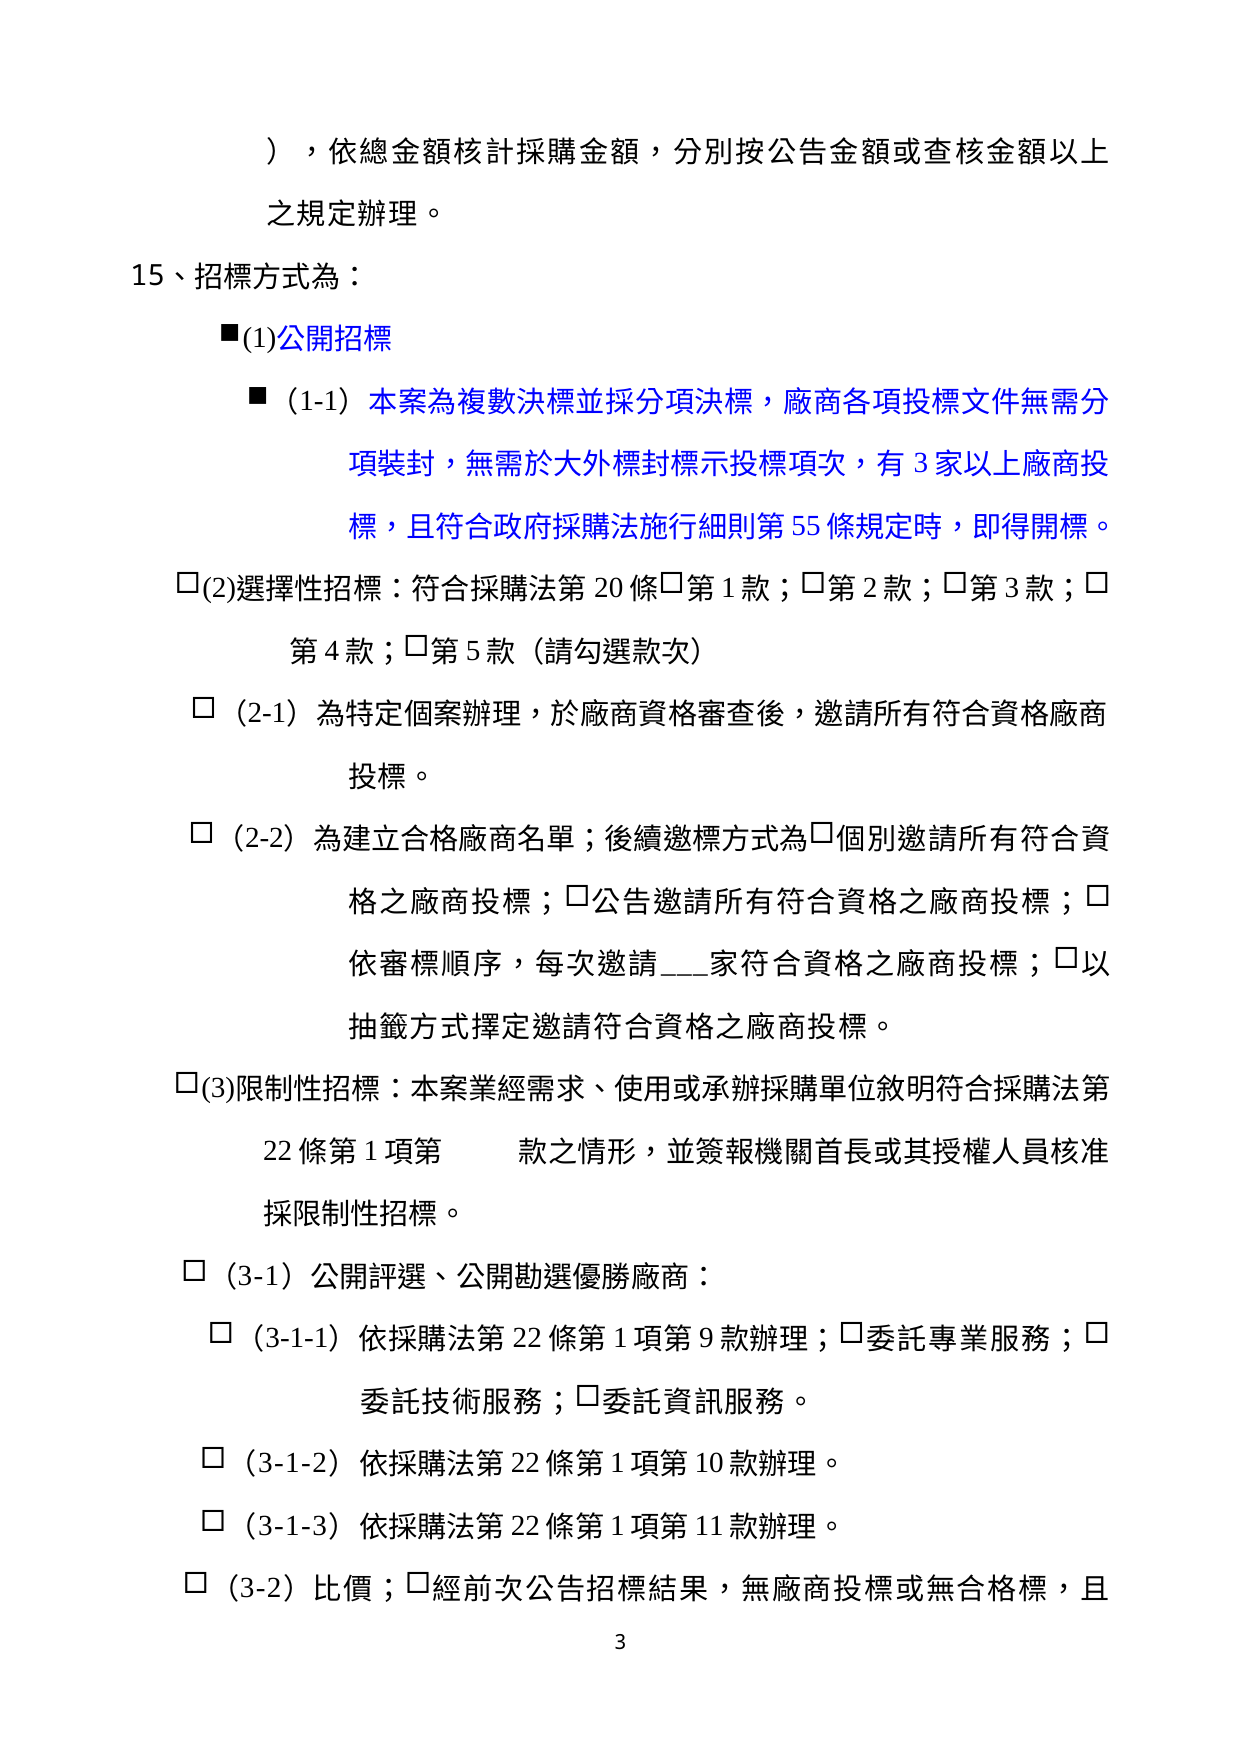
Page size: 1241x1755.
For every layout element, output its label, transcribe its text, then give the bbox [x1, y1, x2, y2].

text (2)選擇性招標：符合採購法第20條第1款；第2款；第3款；第4款；第5款（請勾選款次） [130, 545, 1110, 670]
text （1-1）本案為複數決標並採分項決標，廠商各項投標文件無需分項裝封，無需於大外標封標示投標項次，有3家以上廠商投標，且符合政府採購法施行細則第55條規定時，即得開標。 [247, 358, 1110, 545]
text (3)限制性招標：本案業經需求、使用或承辦採購單位敘明符合採購法第22條第1項第 款之情形，並簽報機關首長或其授權人員核准採限制性招標。 [130, 1045, 1110, 1233]
text （2-2）為建立合格廠商名單；後續邀標方式為個別邀請所有符合資格之廠商投標；公告邀請所有符合資格之廠商投標；依審標順序，每次邀請___家符合資格之廠商投標；以抽籤方式擇定邀請符合資格之廠商投標。 [130, 795, 1110, 1045]
list 招標方式為： [130, 233, 1110, 295]
text （3-1-2）依採購法第22條第1項第10款辦理。 [130, 1420, 1110, 1483]
text （2-1）為特定個案辦理，於廠商資格審查後，邀請所有符合資格廠商投標。 [130, 670, 1110, 795]
text （3-2）比價；經前次公告招標結果，無廠商投標或無合格標，且符合採購法施行細則第22條第1項規定無廠商異議或申訴在處理中者，依採購法第22條第1項第1款規定，不另公告招標，並依採購法施行細則第23條之1第1項規定，邀請過去表現優良之2家以上廠商以比價方式辦理；符合採購法第22條第1項第___款（請列明款次，第16款之情形須併填主管機關核准文號）；符合採購法第104條第1項但書第___款（請列明款次及相關機關核准文號）；符合採購法第105條第1項第___款(請列明款次及相關機關核准文號)；符合中央機關未達公告金額採購招標辦法第___條第___項第___款規定；符合地方政府依採購法第23條所定未達公告金額採購招標辦法第___條第___項第___款規定。 [130, 1545, 1110, 1608]
text （3-1-1）依採購法第22條第1項第9款辦理；委託專業服務；委託技術服務；委託資訊服務。 [130, 1295, 1110, 1420]
text （3-1-3）依採購法第22條第1項第11款辦理。 [130, 1483, 1110, 1545]
text ），依總金額核計採購金額，分別按公告金額或查核金額以上之規定辦理。 [130, 108, 1110, 233]
text (1)公開招標 [218, 295, 1110, 358]
text （3-1）公開評選、公開勘選優勝廠商： [130, 1233, 1110, 1295]
